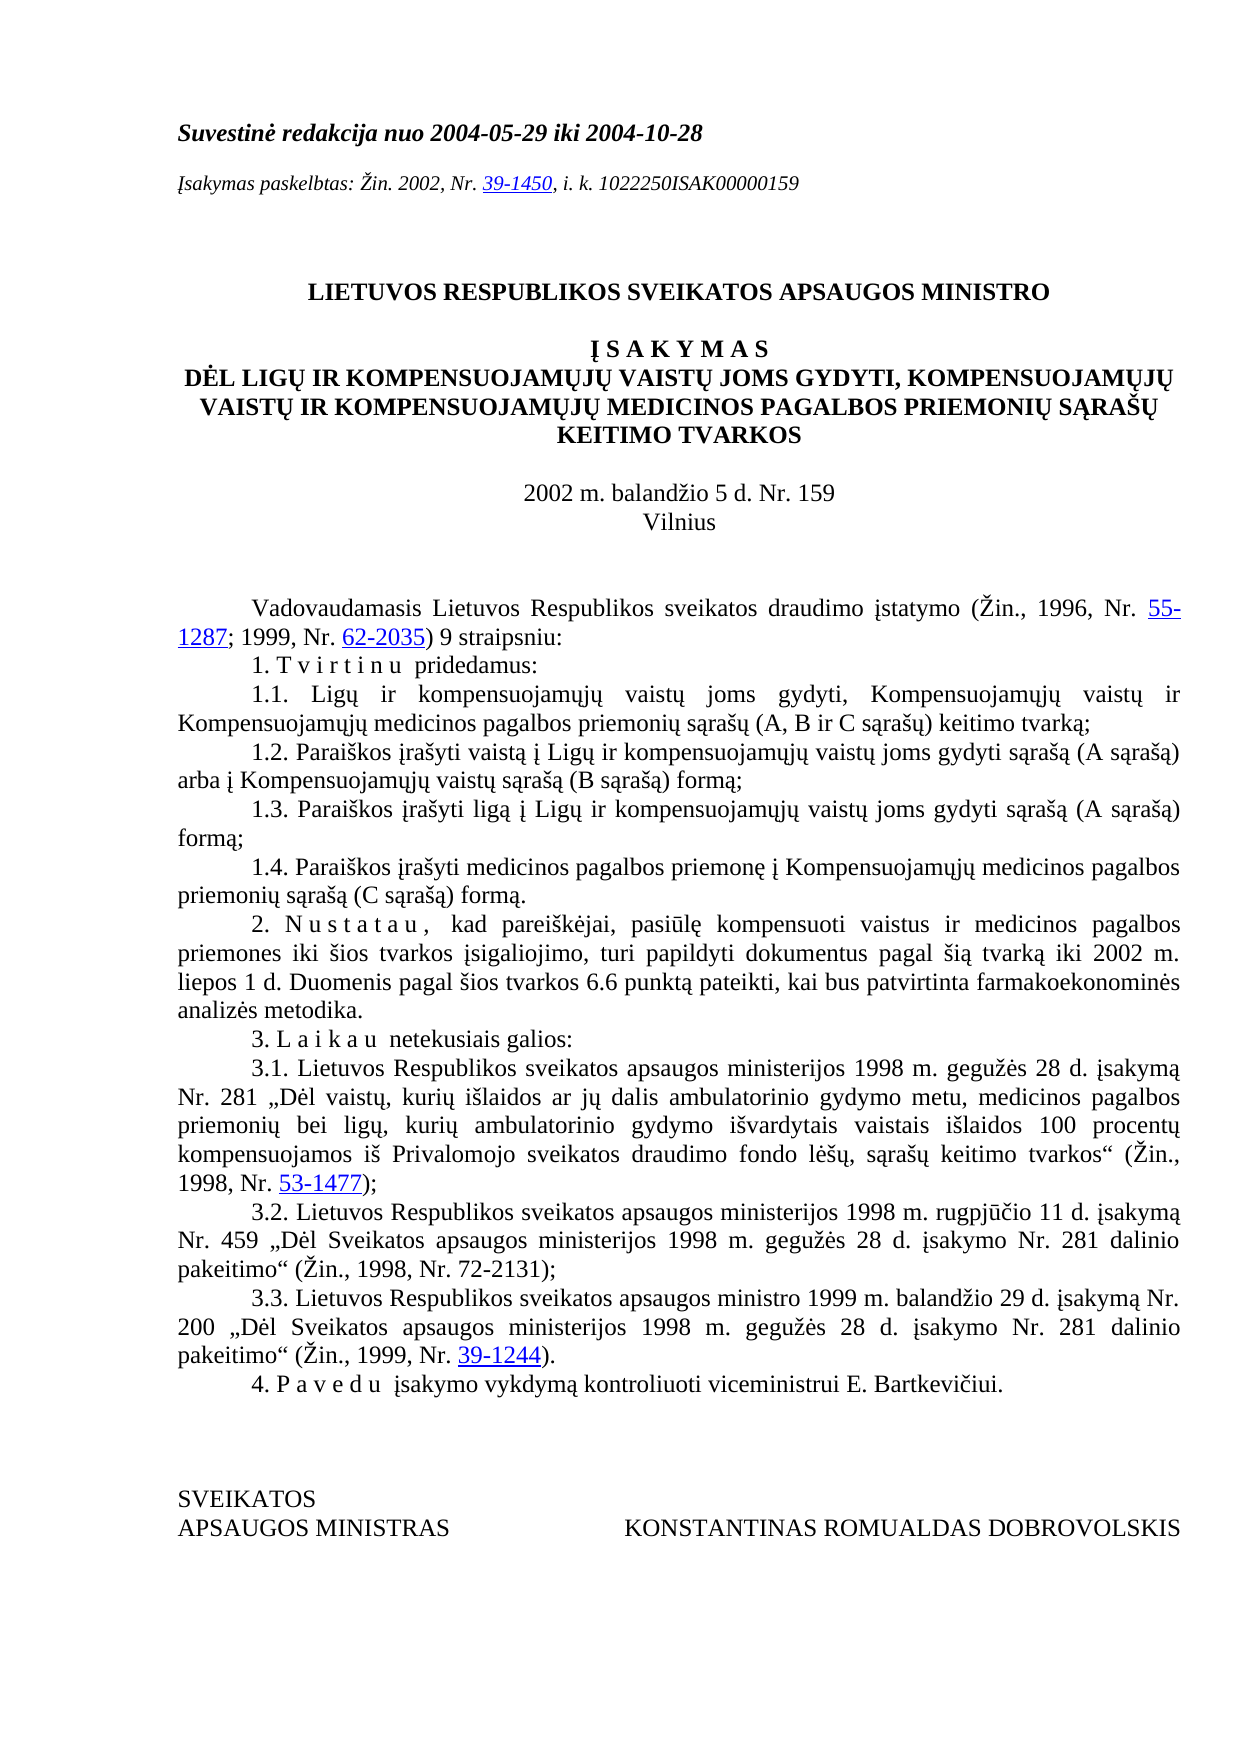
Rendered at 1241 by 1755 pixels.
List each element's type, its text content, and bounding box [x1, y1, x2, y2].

text 3. Laikau netekusiais galios: [177, 1024, 1181, 1053]
text Vadovaudamasis Lietuvos Respublikos sveikatos draudimo įstatymo (Žin., 1996, Nr. 55-1287; 1999, Nr. 62-2035) 9 straipsniu: [177, 593, 1181, 650]
text Įsakymas paskelbtas: Žin. 2002, Nr. 39-1450, i. k. 1022250ISAK00000159 [177, 171, 1181, 195]
text Vilnius [177, 507, 1181, 535]
text 1.2. Paraiškos įrašyti vaistą į Ligų ir kompensuojamųjų vaistų joms gydyti sąrašą (A sąrašą) arba į Kompensuojamųjų vaistų sąrašą (B sąrašą) formą; [177, 737, 1181, 794]
text DĖL LIGŲ IR KOMPENSUOJAMŲJŲ VAISTŲ JOMS GYDYTI, KOMPENSUOJAMŲJŲ VAISTŲ IR KOMPENSUOJAMŲJŲ MEDICINOS PAGALBOS PRIEMONIŲ SĄRAŠŲ KEITIMO TVARKOS [177, 363, 1181, 449]
text 1.4. Paraiškos įrašyti medicinos pagalbos priemonę į Kompensuojamųjų medicinos pagalbos priemonių sąrašą (C sąrašą) formą. [177, 852, 1181, 909]
text 1.1. Ligų ir kompensuojamųjų vaistų joms gydyti, Kompensuojamųjų vaistų ir Kompensuojamųjų medicinos pagalbos priemonių sąrašų (A, B ir C sąrašų) keitimo tvarką; [177, 679, 1181, 737]
text 3.3. Lietuvos Respublikos sveikatos apsaugos ministro 1999 m. balandžio 29 d. įsakymą Nr. 200 „Dėl Sveikatos apsaugos ministerijos 1998 m. gegužės 28 d. įsakymo Nr. 281 dalinio pakeitimo“ (Žin., 1999, Nr. 39-1244). [177, 1283, 1181, 1369]
text LIETUVOS RESPUBLIKOS SVEIKATOS APSAUGOS MINISTRO [177, 277, 1181, 305]
text 2. Nustatau, kad pareiškėjai, pasiūlę kompensuoti vaistus ir medicinos pagalbos priemones iki šios tvarkos įsigaliojimo, turi papildyti dokumentus pagal šią tvarką iki 2002 m. liepos 1 d. Duomenis pagal šios tvarkos 6.6 punktą pateikti, kai bus patvirtinta farmakoekonominės analizės metodika. [177, 909, 1181, 1024]
text Suvestinė redakcija nuo 2004-05-29 iki 2004-10-28 [177, 118, 1181, 147]
text 3.1. Lietuvos Respublikos sveikatos apsaugos ministerijos 1998 m. gegužės 28 d. įsakymą Nr. 281 „Dėl vaistų, kurių išlaidos ar jų dalis ambulatorinio gydymo metu, medicinos pagalbos priemonių bei ligų, kurių ambulatorinio gydymo išvardytais vaistais išlaidos 100 procentų kompensuojamos iš Privalomojo sveikatos draudimo fondo lėšų, sąrašų keitimo tvarkos“ (Žin., 1998, Nr. 53-1477); [177, 1053, 1181, 1197]
text 1. Tvirtinu pridedamus: [177, 650, 1181, 679]
text APSAUGOS MINISTRAS KONSTANTINAS ROMUALDAS DOBROVOLSKIS [177, 1513, 1181, 1542]
text 3.2. Lietuvos Respublikos sveikatos apsaugos ministerijos 1998 m. rugpjūčio 11 d. įsakymą Nr. 459 „Dėl Sveikatos apsaugos ministerijos 1998 m. gegužės 28 d. įsakymo Nr. 281 dalinio pakeitimo“ (Žin., 1998, Nr. 72-2131); [177, 1197, 1181, 1283]
text 4. Pavedu įsakymo vykdymą kontroliuoti viceministrui E. Bartkevičiui. [177, 1369, 1181, 1398]
text 2002 m. balandžio 5 d. Nr. 159 [177, 478, 1181, 507]
text Į S A K Y M A S [177, 334, 1181, 363]
text 1.3. Paraiškos įrašyti ligą į Ligų ir kompensuojamųjų vaistų joms gydyti sąrašą (A sąrašą) formą; [177, 794, 1181, 852]
text SVEIKATOS [177, 1484, 1181, 1513]
